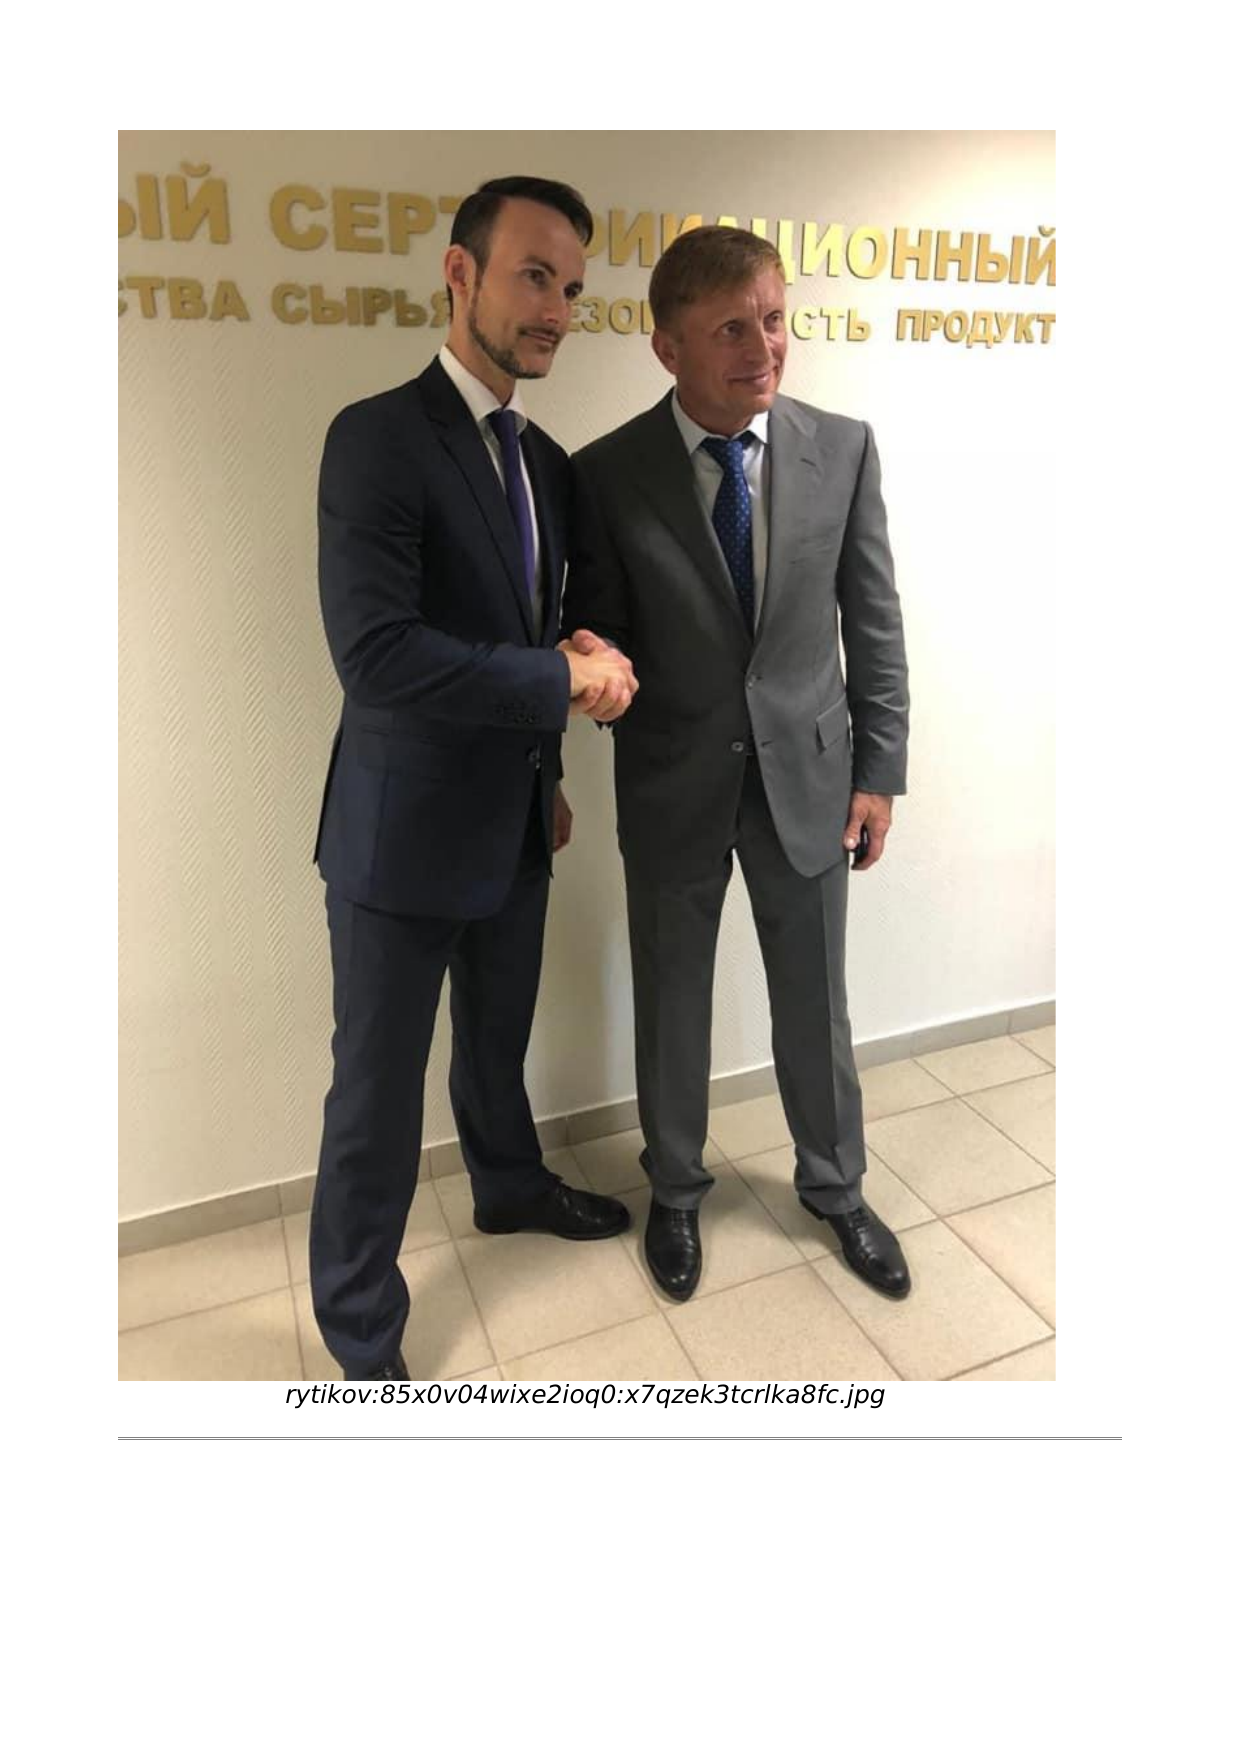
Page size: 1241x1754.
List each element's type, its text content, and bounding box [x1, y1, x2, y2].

text rytikov:85x0v04wixe2ioq0:x7qzek3tcrlka8fc.jpg [118, 1381, 1056, 1410]
picture [118, 130, 1056, 1381]
